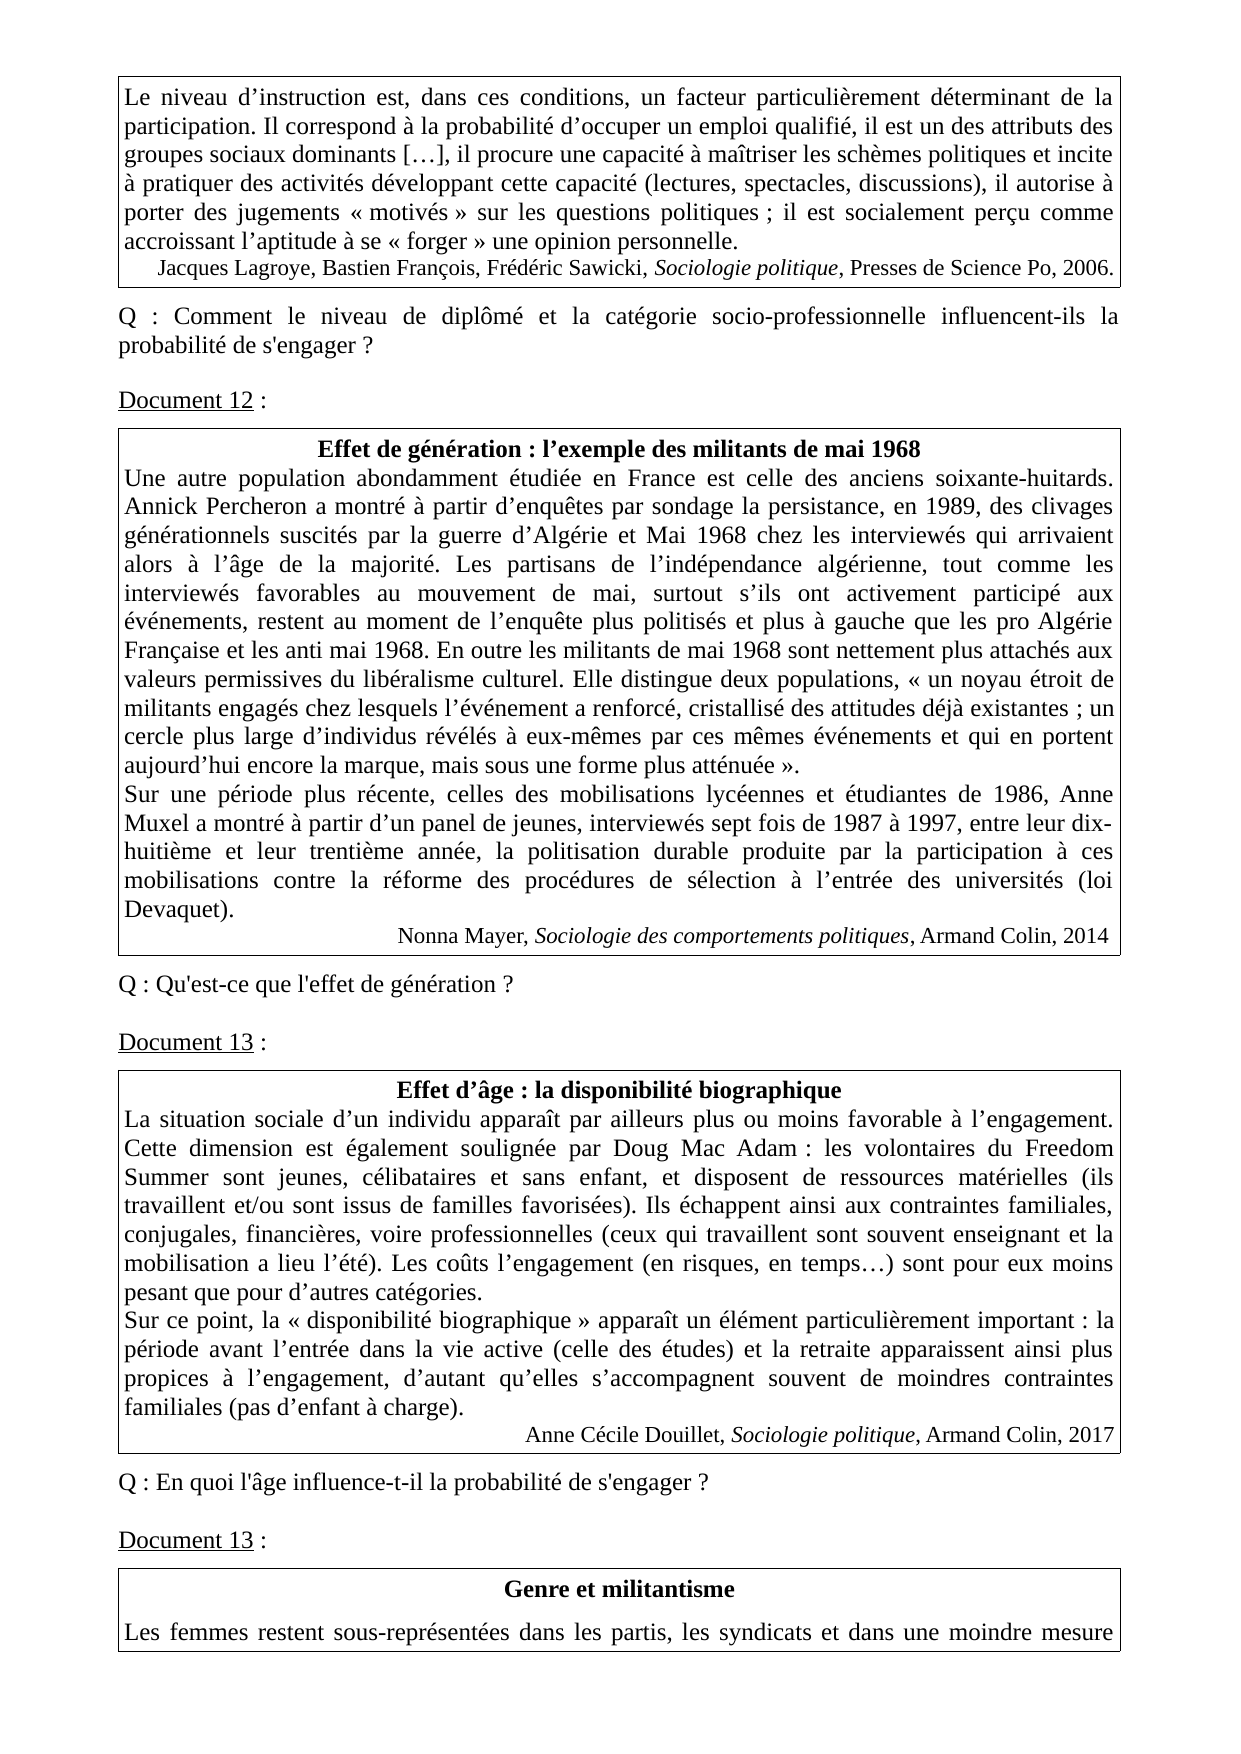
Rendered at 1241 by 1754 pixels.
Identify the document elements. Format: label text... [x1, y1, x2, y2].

table_header Effet d’âge : la disponibilité biographique La situation sociale d’un individu apparaît par ailleurs plus ou moins favorable à l’engagement. Cette dimension est également soulignée par Doug Mac Adam : les volontaires du Freedom Summer sont jeunes, célibataires et sans enfant, et disposent de ressources matérielles (ils travaillent et/ou sont issus de familles favorisées). Ils échappent ainsi aux contraintes familiales, conjugales, financières, voire professionnelles (ceux qui travaillent sont souvent enseignant et la mobilisation a lieu l’été). Les coûts l’engagement (en risques, en temps…) sont pour eux moins pesant que pour d’autres catégories. Sur ce point, la « disponibilité biographique » apparaît un élément particulièrement important : la période avant l’entrée dans la vie active (celle des études) et la retraite apparaissent ainsi plus propices à l’engagement, d’autant qu’elles s’accompagnent souvent de moindres contraintes familiales (pas d’enfant à charge). Anne Cécile Douillet, Sociologie politique, Armand Colin, 2017 [119, 1071, 1120, 1453]
text Q : Comment le niveau de diplômé et la catégorie socio-professionnelle influencent-ils la probabilité de s'engager ? [118, 301, 1120, 358]
text Q : Qu'est-ce que l'effet de génération ? [118, 969, 1120, 998]
text Q : En quoi l'âge influence-t-il la probabilité de s'engager ? [118, 1467, 1120, 1496]
text Document 12 : [118, 385, 1120, 414]
table_header Effet de génération : l’exemple des militants de mai 1968 Une autre population abondamment étudiée en France est celle des anciens soixante-huitards. Annick Percheron a montré à partir d’enquêtes par sondage la persistance, en 1989, des clivages générationnels suscités par la guerre d’Algérie et Mai 1968 chez les interviewés qui arrivaient alors à l’âge de la majorité. Les partisans de l’indépendance algérienne, tout comme les interviewés favorables au mouvement de mai, surtout s’ils ont activement participé aux événements, restent au moment de l’enquête plus politisés et plus à gauche que les pro Algérie Française et les anti mai 1968. En outre les militants de mai 1968 sont nettement plus attachés aux valeurs permissives du libéralisme culturel. Elle distingue deux populations, « un noyau étroit de militants engagés chez lesquels l’événement a renforcé, cristallisé des attitudes déjà existantes ; un cercle plus large d’individus révélés à eux-mêmes par ces mêmes événements et qui en portent aujourd’hui encore la marque, mais sous une forme plus atténuée ». Sur une période plus récente, celles des mobilisations lycéennes et étudiantes de 1986, Anne Muxel a montré à partir d’un panel de jeunes, interviewés sept fois de 1987 à 1997, entre leur dix-huitième et leur trentième année, la politisation durable produite par la participation à ces mobilisations contre la réforme des procédures de sélection à l’entrée des universités (loi Devaquet). Nonna Mayer, Sociologie des comportements politiques, Armand Colin, 2014 [119, 429, 1120, 955]
table_header Le niveau d’instruction est, dans ces conditions, un facteur particulièrement déterminant de la participation. Il correspond à la probabilité d’occuper un emploi qualifié, il est un des attributs des groupes sociaux dominants […], il procure une capacité à maîtriser les schèmes politiques et incite à pratiquer des activités développant cette capacité (lectures, spectacles, discussions), il autorise à porter des jugements « motivés » sur les questions politiques ; il est socialement perçu comme accroissant l’aptitude à se « forger » une opinion personnelle. Jacques Lagroye, Bastien François, Frédéric Sawicki, Sociologie politique, Presses de Science Po, 2006. [119, 77, 1120, 287]
text Document 13 : [118, 1027, 1120, 1055]
table_header Genre et militantisme Les femmes restent sous-représentées dans les partis, les syndicats et dans une moindre mesure [119, 1569, 1120, 1651]
text Document 13 : [118, 1525, 1120, 1553]
